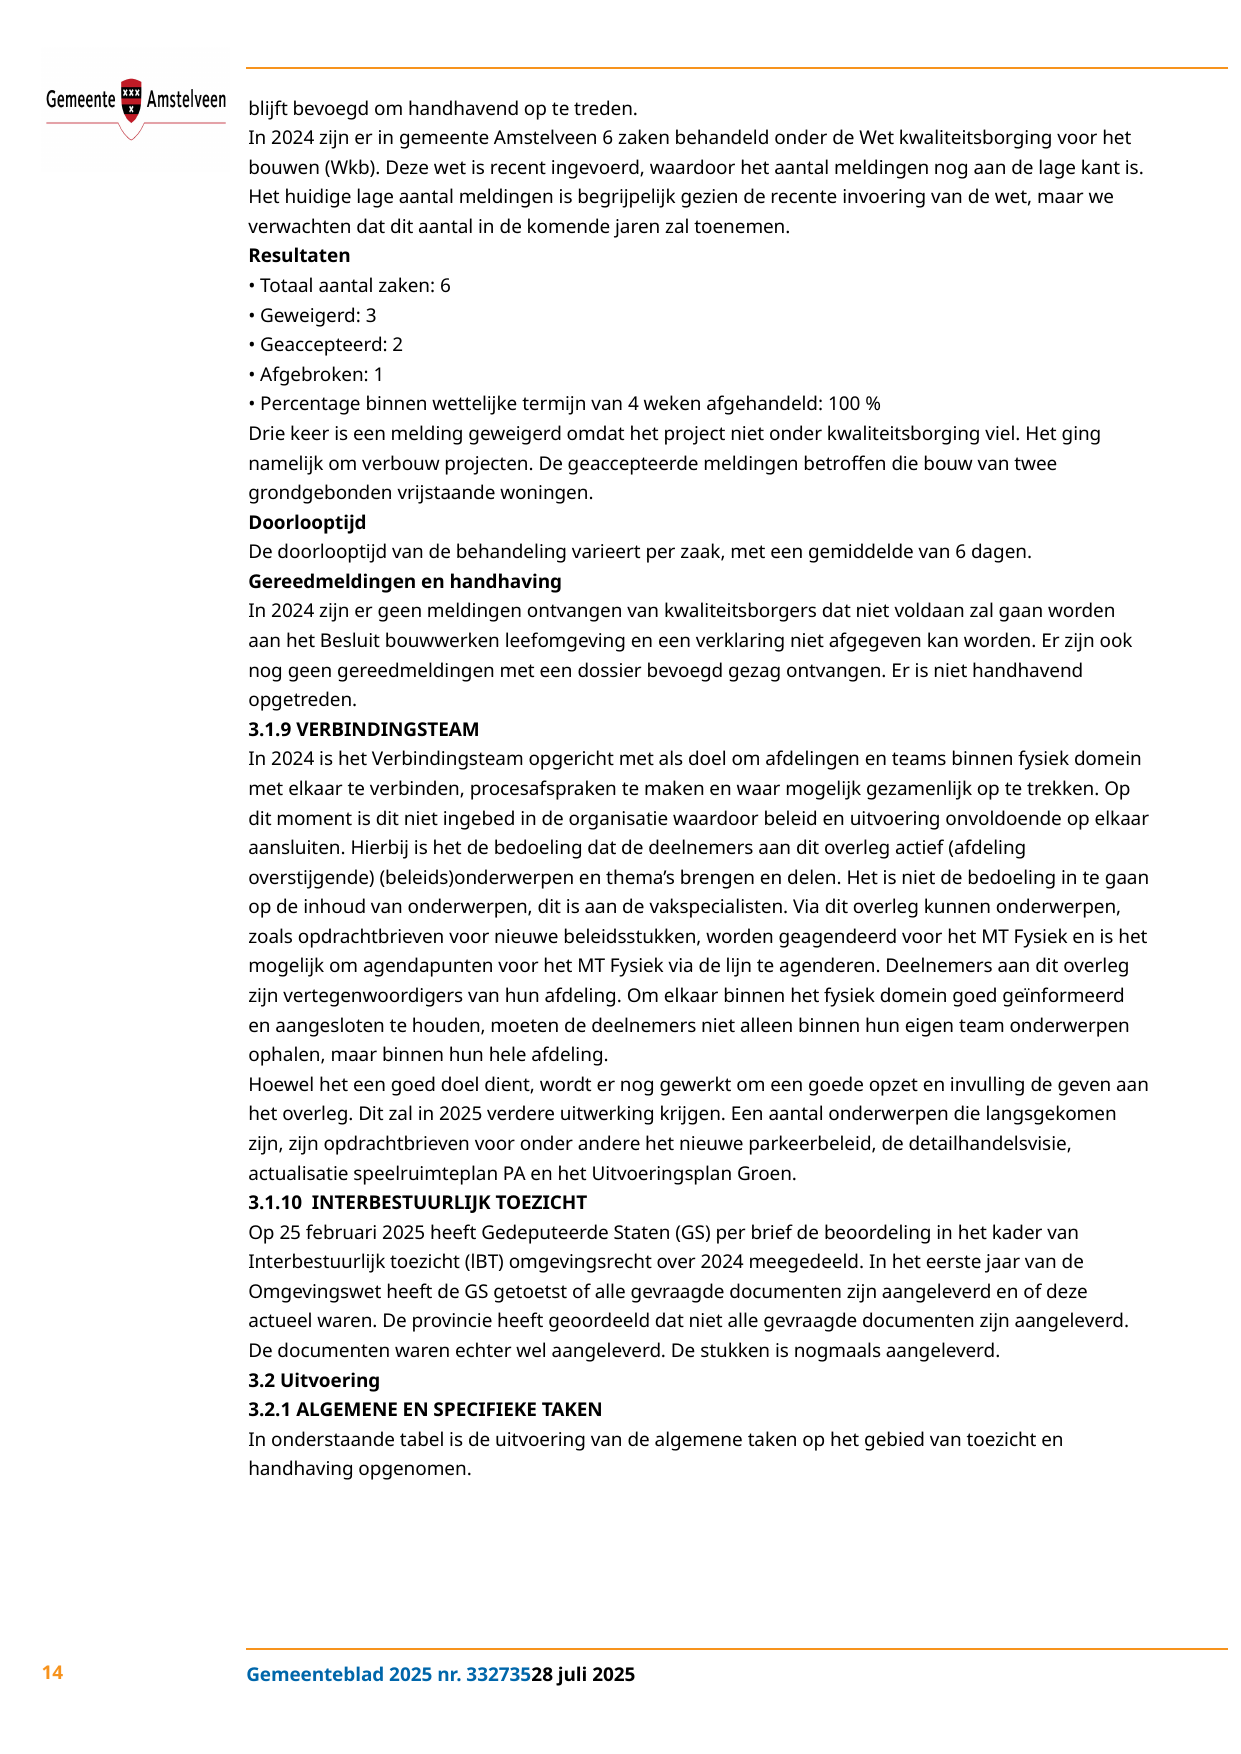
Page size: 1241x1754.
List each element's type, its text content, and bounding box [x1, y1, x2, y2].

text In 2024 zijn er geen meldingen ontvangen van kwaliteitsborgers dat niet voldaan zal gaan worden aan het Besluit bouwwerken leefomgeving en een verklaring niet afgegeven kan worden. Er zijn ook nog geen gereedmeldingen met een dossier bevoegd gezag ontvangen. Er is niet handhavend opgetreden. [248, 598, 1152, 712]
text blijft bevoegd om handhavend op te treden. [248, 95, 1152, 121]
text Hoewel het een goed doel dient, wordt er nog gewerkt om een goede opzet en invulling de geven aan het overleg. Dit zal in 2025 verdere uitwerking krijgen. Een aantal onderwerpen die langsgekomen zijn, zijn opdrachtbrieven voor onder andere het nieuwe parkeerbeleid, de detailhandelsvisie, actualisatie speelruimteplan PA en het Uitvoeringsplan Groen. [248, 1071, 1152, 1186]
text • Geaccepteerd: 2 [248, 331, 1152, 357]
text • Percentage binnen wettelijke termijn van 4 weken afgehandeld: 100 % [248, 391, 1152, 416]
text Drie keer is een melding geweigerd omdat het project niet onder kwaliteitsborging viel. Het ging namelijk om verbouw projecten. De geaccepteerde meldingen betroffen die bouw van twee grondgebonden vrijstaande woningen. [248, 420, 1152, 505]
text • Geweigerd: 3 [248, 302, 1152, 328]
text De doorlooptijd van de behandeling varieert per zaak, met een gemiddelde van 6 dagen. [248, 538, 1152, 564]
text 3.2.1 ALGEMENE EN SPECIFIEKE TAKEN [248, 1396, 1152, 1422]
text 3.1.10 INTERBESTUURLIJK TOEZICHT [248, 1189, 1152, 1215]
text 3.1.9 VERBINDINGSTEAM [248, 716, 1152, 742]
text Resultaten [248, 243, 1152, 268]
text • Afgebroken: 1 [248, 361, 1152, 387]
text • Totaal aantal zaken: 6 [248, 272, 1152, 298]
text Op 25 februari 2025 heeft Gedeputeerde Staten (GS) per brief de beoordeling in het kader van Interbestuurlijk toezicht (lBT) omgevingsrecht over 2024 meegedeeld. In het eerste jaar van de Omgevingswet heeft de GS getoetst of alle gevraagde documenten zijn aangeleverd en of deze actueel waren. De provincie heeft geoordeeld dat niet alle gevraagde documenten zijn aangeleverd. De documenten waren echter wel aangeleverd. De stukken is nogmaals aangeleverd. [248, 1219, 1152, 1363]
text Gereedmeldingen en handhaving [248, 568, 1152, 594]
text 3.2 Uitvoering [248, 1367, 1152, 1393]
picture [41, 47, 231, 172]
text In 2024 zijn er in gemeente Amstelveen 6 zaken behandeld onder de Wet kwaliteitsborging voor het bouwen (Wkb). Deze wet is recent ingevoerd, waardoor het aantal meldingen nog aan de lage kant is. Het huidige lage aantal meldingen is begrijpelijk gezien de recente invoering van de wet, maar we verwachten dat dit aantal in de komende jaren zal toenemen. [248, 124, 1152, 239]
text In onderstaande tabel is de uitvoering van de algemene taken op het gebied van toezicht en handhaving opgenomen. [248, 1426, 1152, 1481]
text Doorlooptijd [248, 509, 1152, 535]
text In 2024 is het Verbindingsteam opgericht met als doel om afdelingen en teams binnen fysiek domein met elkaar te verbinden, procesafspraken te maken en waar mogelijk gezamenlijk op te trekken. Op dit moment is dit niet ingebed in de organisatie waardoor beleid en uitvoering onvoldoende op elkaar aansluiten. Hierbij is het de bedoeling dat de deelnemers aan dit overleg actief (afdeling overstijgende) (beleids)onderwerpen en thema’s brengen en delen. Het is niet de bedoeling in te gaan op de inhoud van onderwerpen, dit is aan de vakspecialisten. Via dit overleg kunnen onderwerpen, zoals opdrachtbrieven voor nieuwe beleidsstukken, worden geagendeerd voor het MT Fysiek en is het mogelijk om agendapunten voor het MT Fysiek via de lijn te agenderen. Deelnemers aan dit overleg zijn vertegenwoordigers van hun afdeling. Om elkaar binnen het fysiek domein goed geïnformeerd en aangesloten te houden, moeten de deelnemers niet alleen binnen hun eigen team onderwerpen ophalen, maar binnen hun hele afdeling. [248, 746, 1152, 1067]
